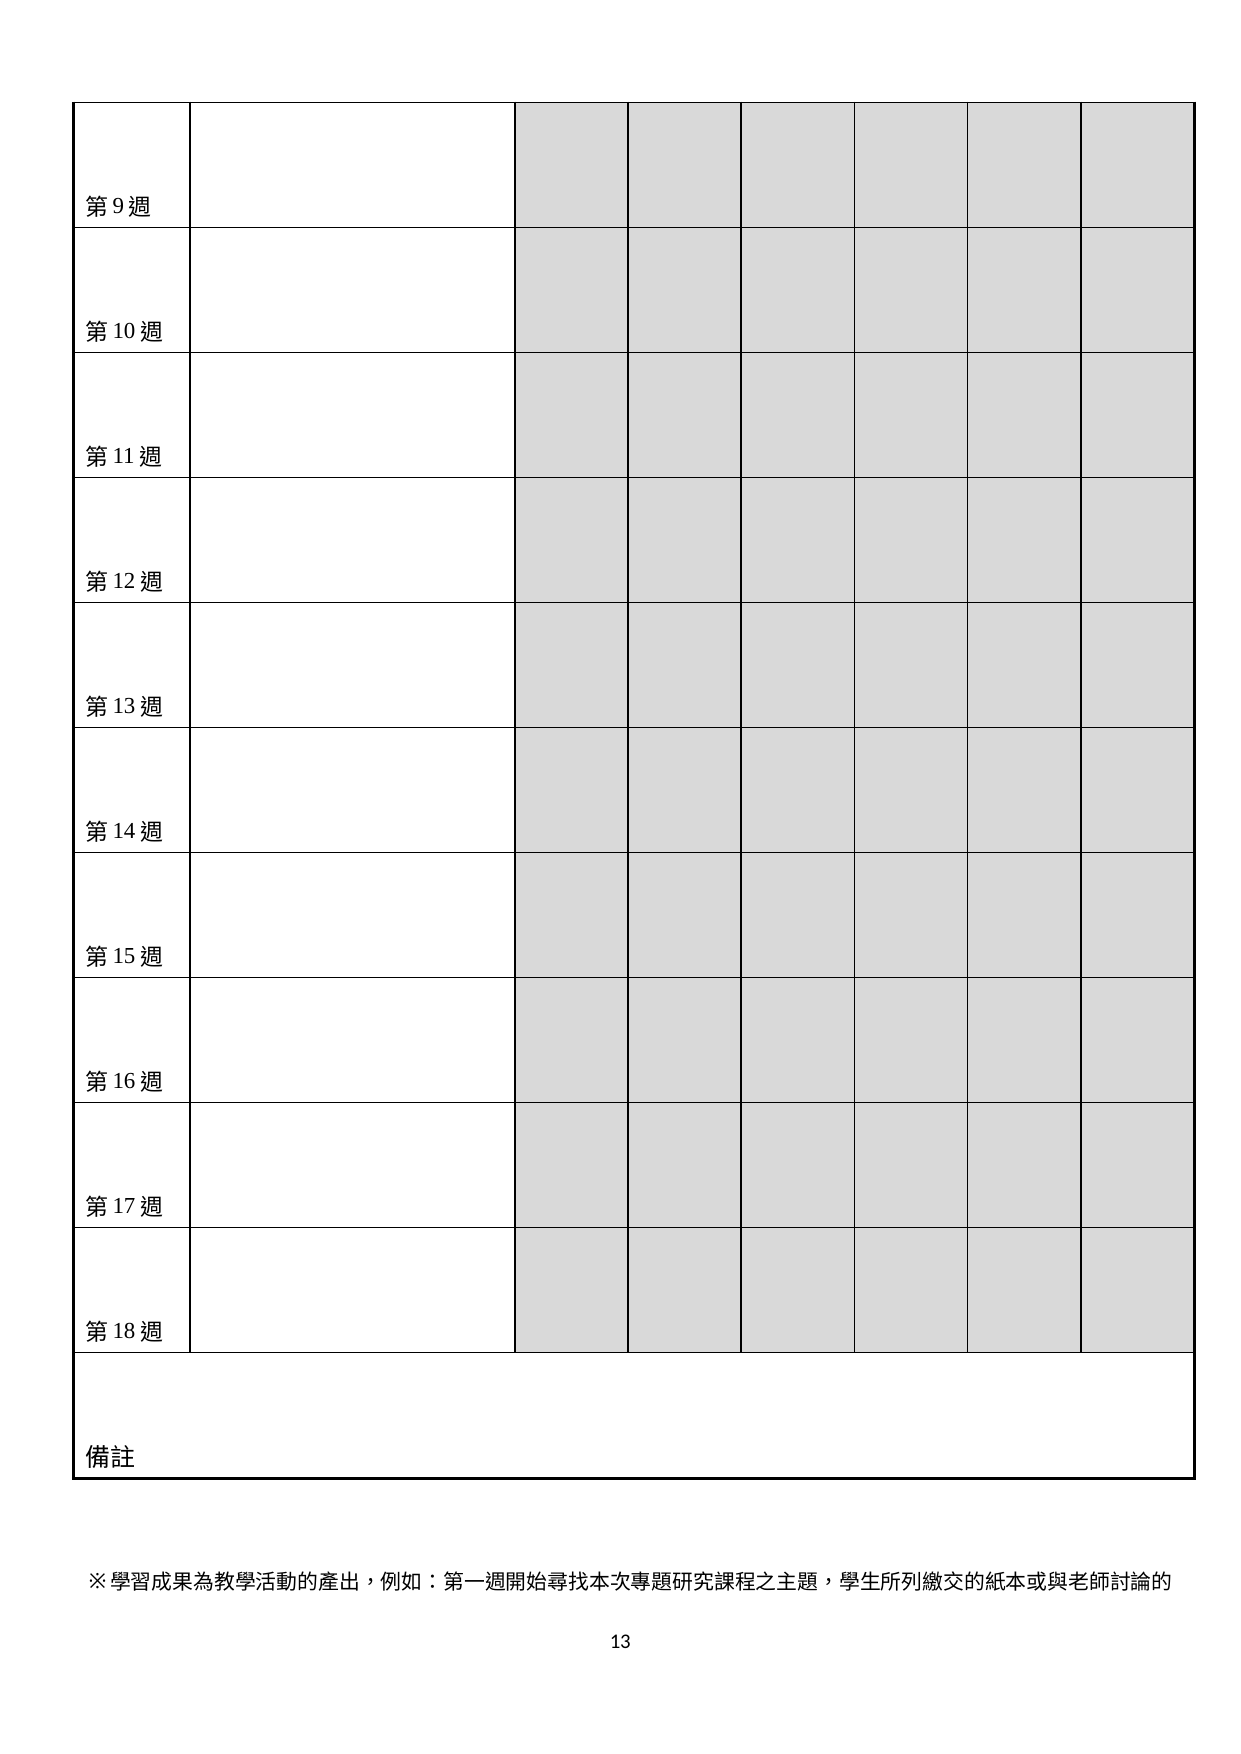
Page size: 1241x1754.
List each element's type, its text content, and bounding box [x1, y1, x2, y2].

table_cell [191, 228, 514, 352]
table_cell [855, 1103, 967, 1227]
table_cell [516, 603, 627, 727]
table_cell [516, 353, 627, 477]
table_cell [968, 728, 1080, 852]
table_cell 第15週 [75, 853, 189, 977]
table_cell [191, 978, 514, 1102]
table_cell [742, 603, 854, 727]
table_cell [516, 1228, 627, 1352]
table_cell [629, 853, 740, 977]
table_cell [968, 853, 1080, 977]
table_cell [968, 603, 1080, 727]
table_cell 備註 [75, 1353, 1193, 1477]
table_cell [516, 103, 627, 227]
table_cell [629, 978, 740, 1102]
table_cell [516, 228, 627, 352]
table_cell [516, 478, 627, 602]
table_cell [855, 978, 967, 1102]
table_cell [968, 103, 1080, 227]
table_cell [191, 1103, 514, 1227]
table_cell [1082, 1103, 1193, 1227]
table_cell [855, 603, 967, 727]
table_cell [516, 728, 627, 852]
table_cell [629, 603, 740, 727]
table_cell [742, 228, 854, 352]
table_cell 第10週 [75, 228, 189, 352]
table_cell [191, 353, 514, 477]
table_cell [742, 978, 854, 1102]
table_cell [968, 1103, 1080, 1227]
table_cell [742, 1228, 854, 1352]
table_cell [855, 228, 967, 352]
table_cell ※學習成果為教學活動的產出，例如：第一週開始尋找本次專題研究課程之主題，學生所列繳交的紙本或與老師討論的 [74, 1480, 1194, 1602]
table_cell [629, 478, 740, 602]
table_cell [629, 103, 740, 227]
table_cell [968, 478, 1080, 602]
table_cell [629, 353, 740, 477]
table_cell [516, 1103, 627, 1227]
table_cell 第16週 [75, 978, 189, 1102]
table_cell [968, 353, 1080, 477]
table_cell [968, 1228, 1080, 1352]
table_cell 第12週 [75, 478, 189, 602]
table_cell [855, 1228, 967, 1352]
table_cell [629, 728, 740, 852]
table_cell 第9週 [75, 103, 189, 227]
table_cell [855, 853, 967, 977]
table_cell [629, 228, 740, 352]
table_cell [629, 1103, 740, 1227]
table_cell [191, 478, 514, 602]
table_cell [742, 478, 854, 602]
table_cell [1082, 728, 1193, 852]
table_cell 第13週 [75, 603, 189, 727]
table_cell [191, 1228, 514, 1352]
table_cell [1082, 853, 1193, 977]
table_cell 第18週 [75, 1228, 189, 1352]
table_cell [629, 1228, 740, 1352]
table_cell [742, 353, 854, 477]
table_cell [742, 1103, 854, 1227]
table_cell [742, 728, 854, 852]
table_cell [855, 353, 967, 477]
table_cell [191, 603, 514, 727]
table_cell [742, 853, 854, 977]
table_cell [742, 103, 854, 227]
table_cell 第14週 [75, 728, 189, 852]
table_cell [516, 978, 627, 1102]
table_cell [968, 228, 1080, 352]
table_cell [855, 478, 967, 602]
table_cell [968, 978, 1080, 1102]
table_cell [1082, 978, 1193, 1102]
table_cell [1082, 1228, 1193, 1352]
table_cell [855, 728, 967, 852]
table_cell [1082, 478, 1193, 602]
table_cell [1082, 103, 1193, 227]
table_cell 第11週 [75, 353, 189, 477]
table_cell [191, 853, 514, 977]
table_cell 第17週 [75, 1103, 189, 1227]
table_cell [1082, 603, 1193, 727]
table_cell [1082, 228, 1193, 352]
table_cell [855, 103, 967, 227]
table_cell [191, 728, 514, 852]
table_cell [516, 853, 627, 977]
table_cell [1082, 353, 1193, 477]
table_cell [191, 103, 514, 227]
